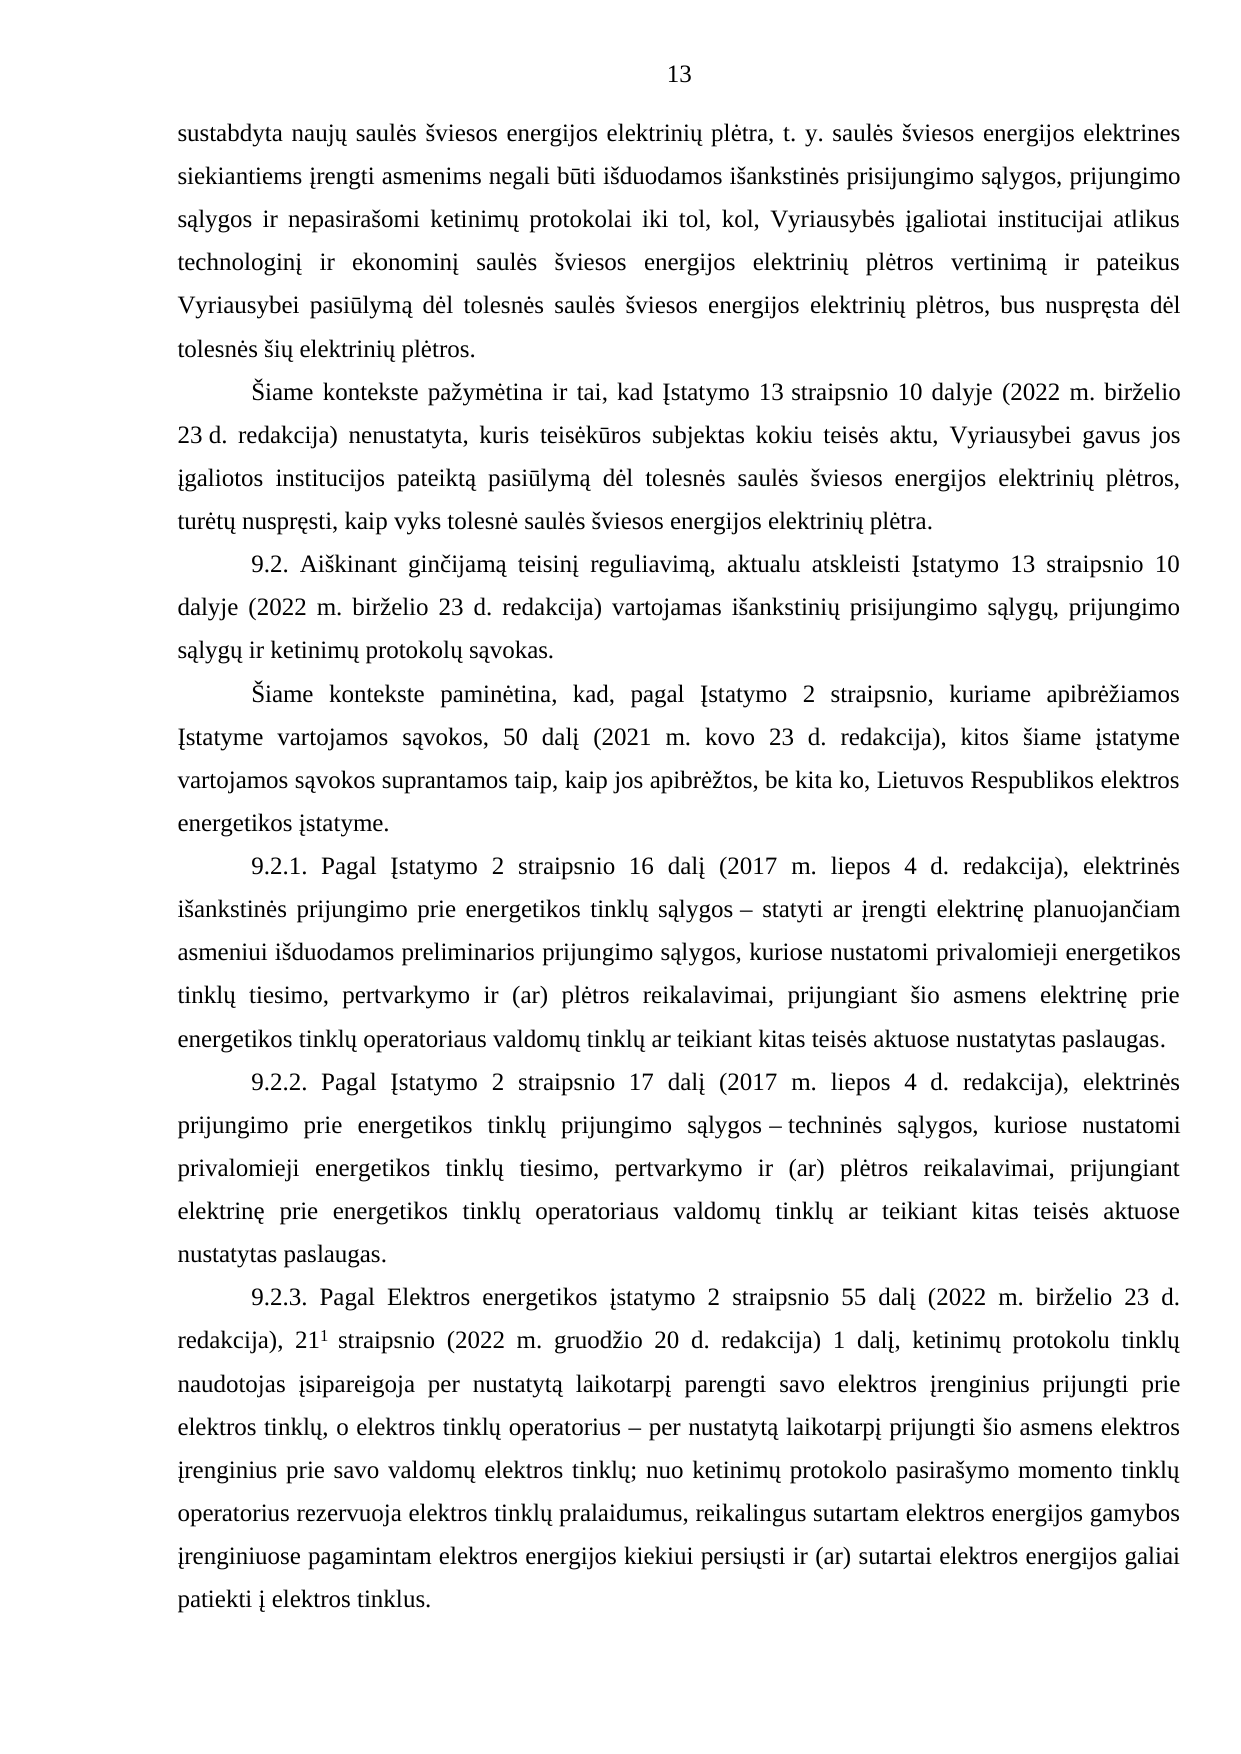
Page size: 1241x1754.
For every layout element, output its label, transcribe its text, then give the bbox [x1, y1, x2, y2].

text 9.2.1. Pagal Įstatymo 2 straipsnio 16 dalį (2017 m. liepos 4 d. redakcija), elektrinės išankstinės prijungimo prie energetikos tinklų sąlygos – statyti ar įrengti elektrinę planuojančiam asmeniui išduodamos preliminarios prijungimo sąlygos, kuriose nustatomi privalomieji energetikos tinklų tiesimo, pertvarkymo ir (ar) plėtros reikalavimai, prijungiant šio asmens elektrinę prie energetikos tinklų operatoriaus valdomų tinklų ar teikiant kitas teisės aktuose nustatytas paslaugas. [177, 851, 1181, 1052]
text Šiame kontekste pažymėtina ir tai, kad Įstatymo 13 straipsnio 10 dalyje (2022 m. birželio 23 d. redakcija) nenustatyta, kuris teisėkūros subjektas kokiu teisės aktu, Vyriausybei gavus jos įgaliotos institucijos pateiktą pasiūlymą dėl tolesnės saulės šviesos energijos elektrinių plėtros, turėtų nuspręsti, kaip vyks tolesnė saulės šviesos energijos elektrinių plėtra. [177, 377, 1181, 535]
text 9.2.3. Pagal Elektros energetikos įstatymo 2 straipsnio 55 dalį (2022 m. birželio 23 d. redakcija), 211 straipsnio (2022 m. gruodžio 20 d. redakcija) 1 dalį, ketinimų protokolu tinklų naudotojas įsipareigoja per nustatytą laikotarpį parengti savo elektros įrenginius prijungti prie elektros tinklų, o elektros tinklų operatorius – per nustatytą laikotarpį prijungti šio asmens elektros įrenginius prie savo valdomų elektros tinklų; nuo ketinimų protokolo pasirašymo momento tinklų operatorius rezervuoja elektros tinklų pralaidumus, reikalingus sutartam elektros energijos gamybos įrenginiuose pagamintam elektros energijos kiekiui persiųsti ir (ar) sutartai elektros energijos galiai patiekti į elektros tinklus. [177, 1282, 1181, 1613]
text sustabdyta naujų saulės šviesos energijos elektrinių plėtra, t. y. saulės šviesos energijos elektrines siekiantiems įrengti asmenims negali būti išduodamos išankstinės prisijungimo sąlygos, prijungimo sąlygos ir nepasirašomi ketinimų protokolai iki tol, kol, Vyriausybės įgaliotai institucijai atlikus technologinį ir ekonominį saulės šviesos energijos elektrinių plėtros vertinimą ir pateikus Vyriausybei pasiūlymą dėl tolesnės saulės šviesos energijos elektrinių plėtros, bus nuspręsta dėl tolesnės šių elektrinių plėtros. [177, 118, 1181, 362]
text 9.2.2. Pagal Įstatymo 2 straipsnio 17 dalį (2017 m. liepos 4 d. redakcija), elektrinės prijungimo prie energetikos tinklų prijungimo sąlygos – techninės sąlygos, kuriose nustatomi privalomieji energetikos tinklų tiesimo, pertvarkymo ir (ar) plėtros reikalavimai, prijungiant elektrinę prie energetikos tinklų operatoriaus valdomų tinklų ar teikiant kitas teisės aktuose nustatytas paslaugas. [177, 1067, 1181, 1268]
text Šiame kontekste paminėtina, kad, pagal Įstatymo 2 straipsnio, kuriame apibrėžiamos Įstatyme vartojamos sąvokos, 50 dalį (2021 m. kovo 23 d. redakcija), kitos šiame įstatyme vartojamos sąvokos suprantamos taip, kaip jos apibrėžtos, be kita ko, Lietuvos Respublikos elektros energetikos įstatyme. [177, 679, 1181, 837]
text 9.2. Aiškinant ginčijamą teisinį reguliavimą, aktualu atskleisti Įstatymo 13 straipsnio 10 dalyje (2022 m. birželio 23 d. redakcija) vartojamas išankstinių prisijungimo sąlygų, prijungimo sąlygų ir ketinimų protokolų sąvokas. [177, 549, 1181, 664]
